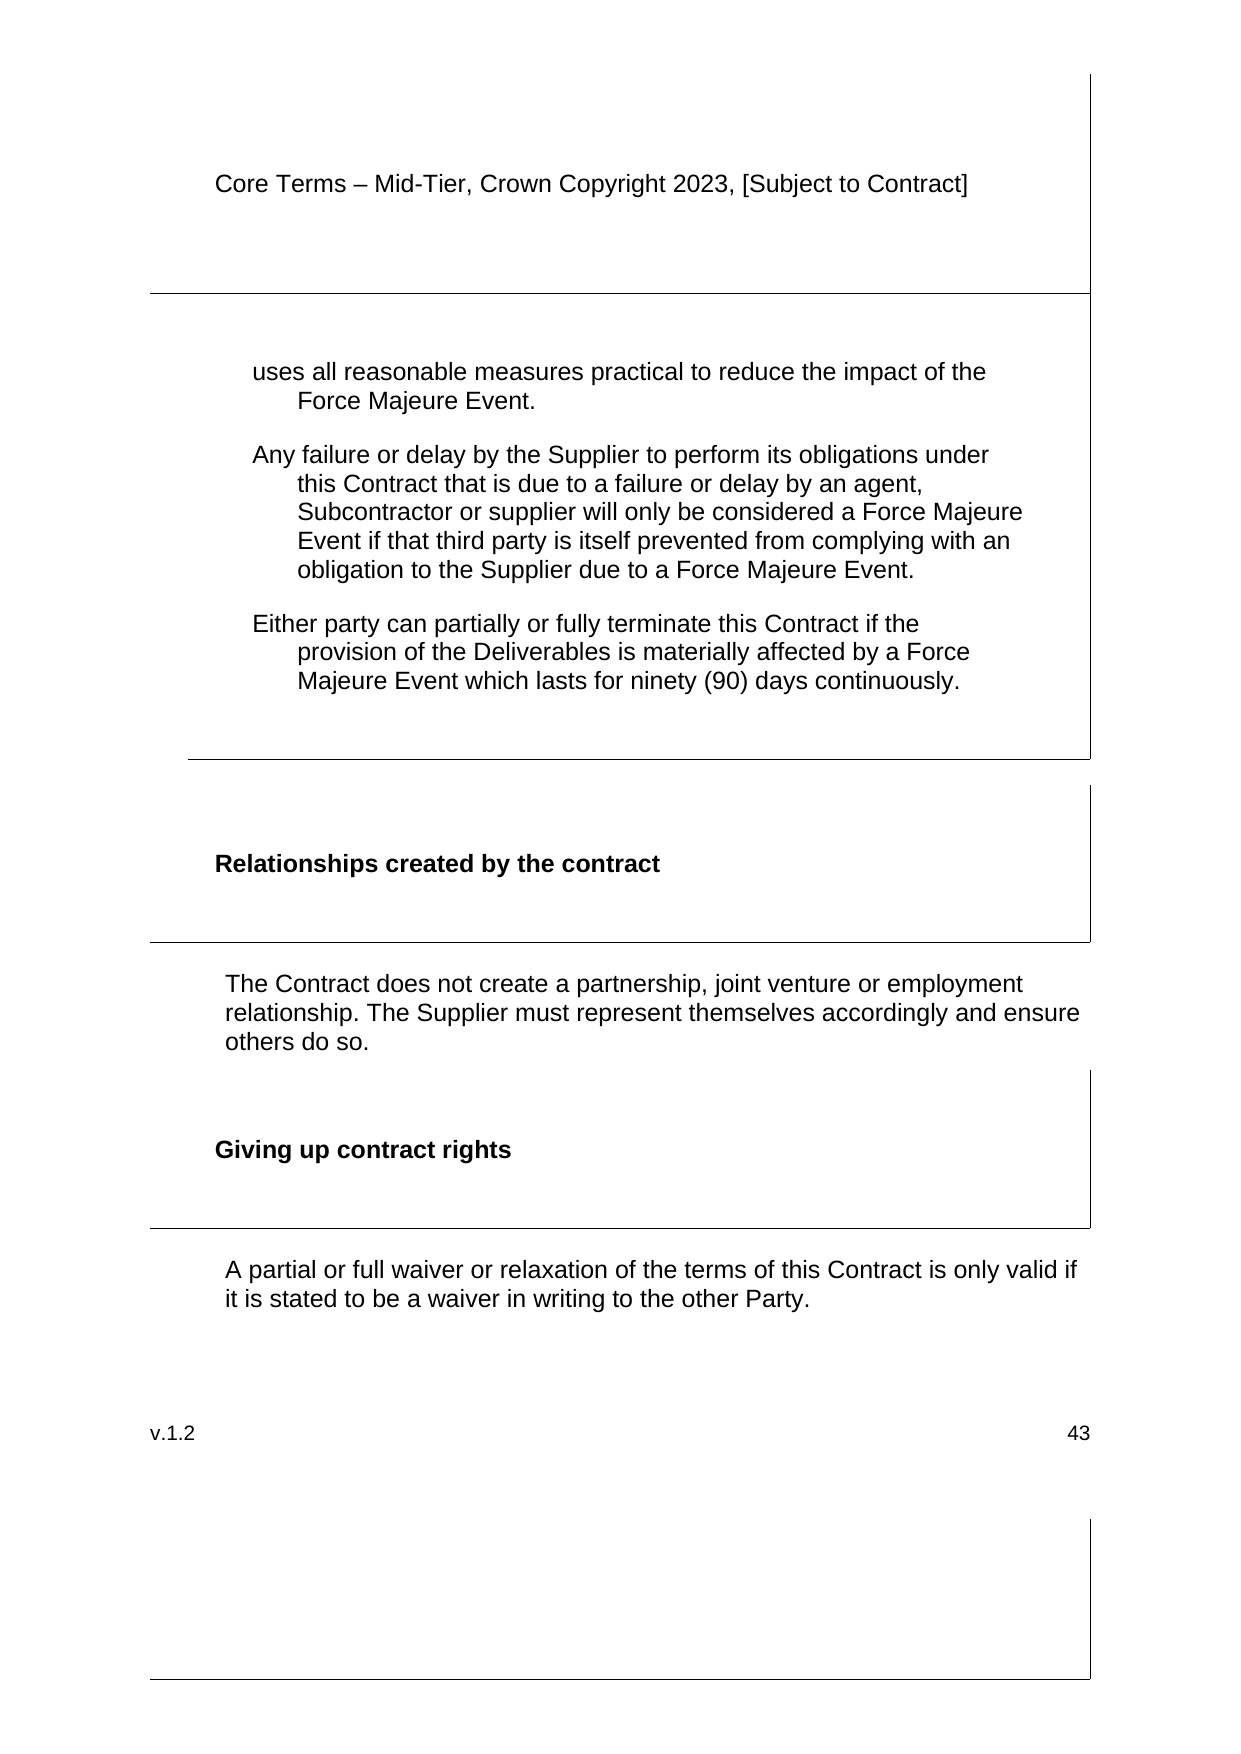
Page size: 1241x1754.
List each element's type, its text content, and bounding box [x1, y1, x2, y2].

text A partial or full waiver or relaxation of the terms of this Contract is only valid if it is stated to be a waiver in writing to the other Party. [225, 1255, 1090, 1313]
subtitle Relationships created by the contract [150, 784, 1090, 942]
text The Contract does not create a partnership, joint venture or employment relationship. The Supplier must represent themselves accordingly and ensure others do so. [225, 969, 1090, 1056]
subtitle Any failure or delay by the Supplier to perform its obligations under this Contract that is due to a failure or delay by an agent, Subcontractor or supplier will only be considered a Force Majeure Event if that third party is itself prevented from complying with an obligation to the Supplier due to a Force Majeure Event. [187, 375, 1090, 544]
subtitle Giving up contract rights [150, 1070, 1090, 1228]
subtitle uses all reasonable measures practical to reduce the impact of the Force Majeure Event. [187, 293, 1090, 375]
subtitle Either party can partially or fully terminate this Contract if the provision of the Deliverables is materially affected by a Force Majeure Event which lasts for ninety (90) days continuously. [187, 544, 1090, 759]
